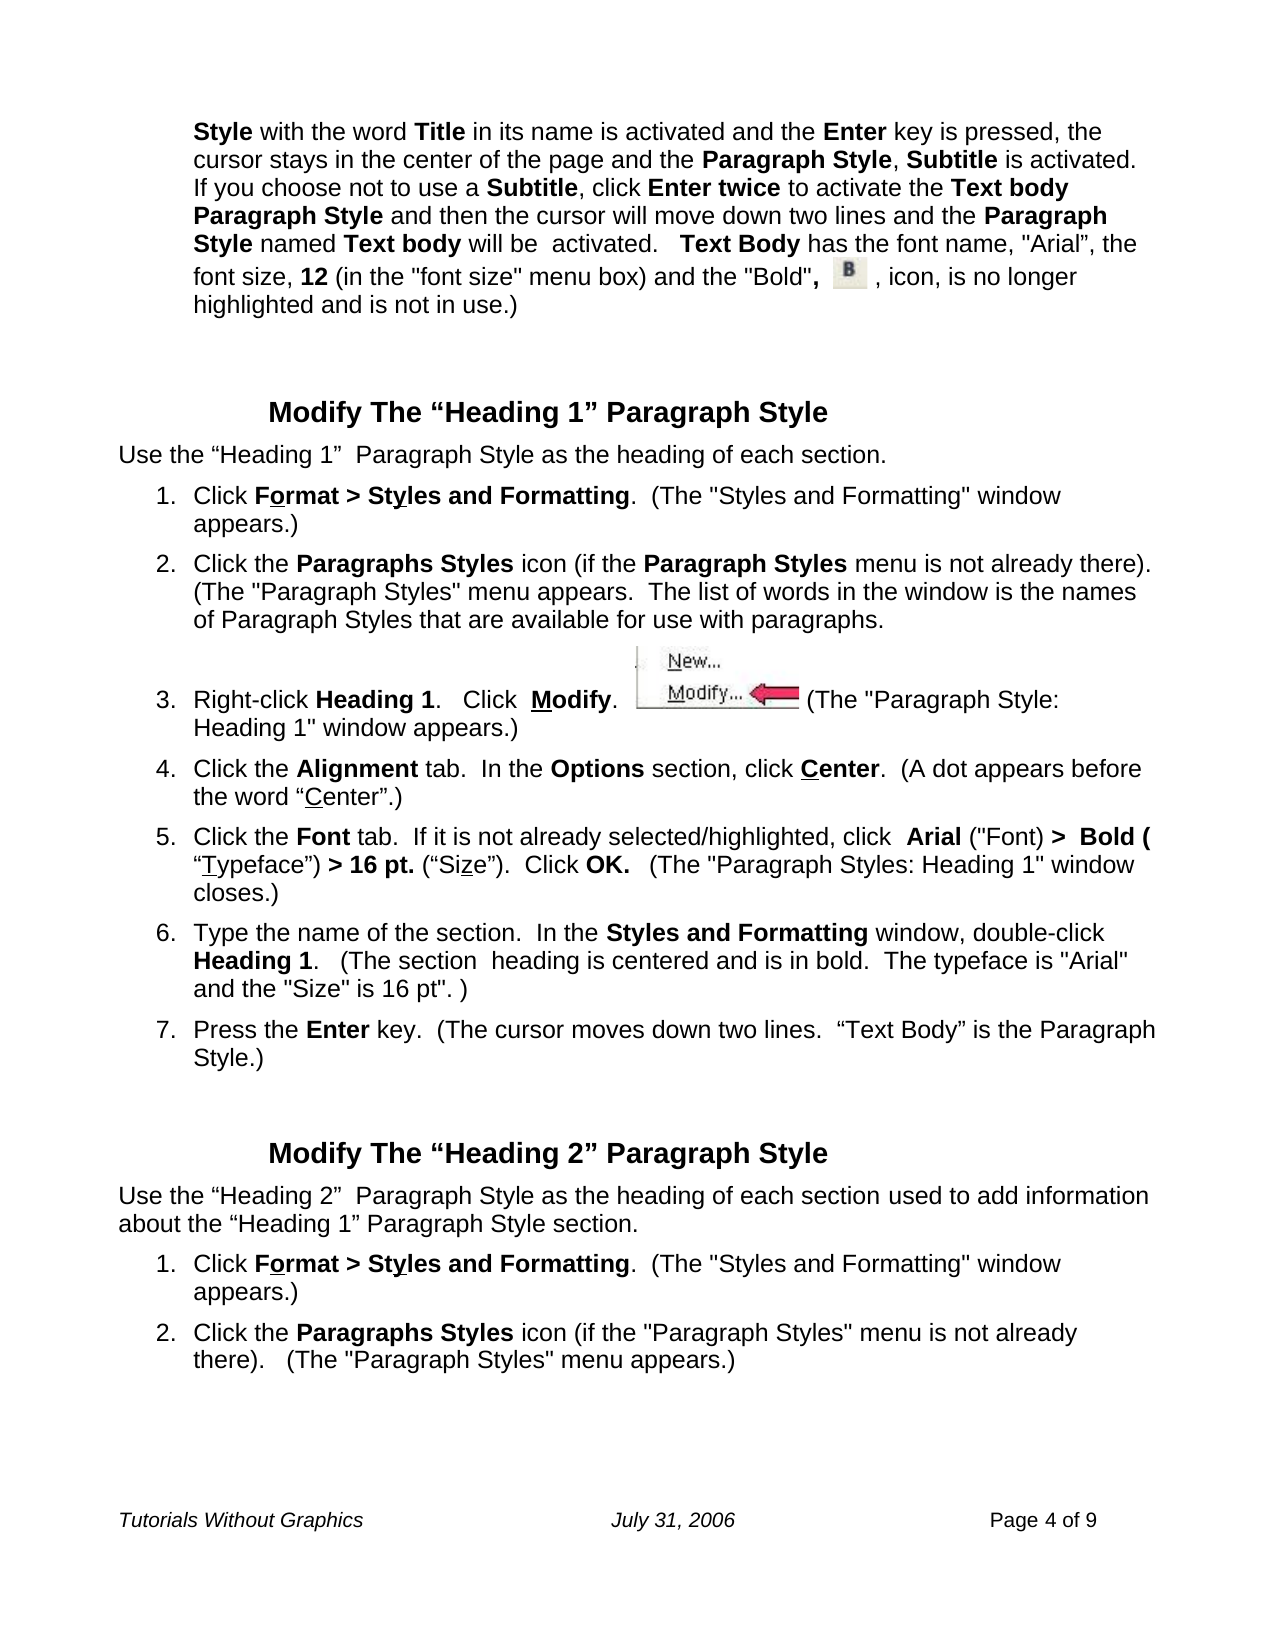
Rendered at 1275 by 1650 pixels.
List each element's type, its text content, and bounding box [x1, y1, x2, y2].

list Click Format > Styles and Formatting. (The "Styles and Formatting" window appears.) [156, 1250, 1157, 1306]
list Right-click Heading 1. Click Modify. (The "Paragraph Style: Heading 1" window appears.) [156, 646, 1157, 742]
list Click the Alignment tab. In the Options section, click Center. (A dot appears before the word “Center”.) [156, 754, 1157, 810]
list Press the Enter key. (The cursor moves down two lines. “Text Body” is the Paragraph Style.) [156, 1015, 1157, 1071]
list Click the Paragraphs Styles icon (if the "Paragraph Styles" menu is not already there). (The "Paragraph Styles" menu appears.) [156, 1318, 1157, 1374]
list Click the Font tab. If it is not already selected/highlighted, click Arial ("Font) > Bold ( “Typeface”) > 16 pt. (“Size”). Click OK. (The "Paragraph Styles: Heading 1" window closes.) [156, 823, 1157, 907]
text Use the “Heading 1” Paragraph Style as the heading of each section. [118, 441, 1157, 469]
list Click Format > Styles and Formatting. (The "Styles and Formatting" window appears.) [156, 482, 1157, 538]
subtitle Modify The “Heading 2” Paragraph Style [268, 1137, 1157, 1169]
text Use the “Heading 2” Paragraph Style as the heading of each section used to add information about the “Heading 1” Paragraph Style section. [118, 1182, 1157, 1238]
list Style with the word Title in its name is activated and the Enter key is pressed, the cursor stays in the center of the page and the Paragraph Style, Subtitle is activated. If you choose not to use a Subtitle, click Enter twice to activate the Text body Paragraph Style and then the cursor will move down two lines and the Paragraph Style named Text body will be activated. Text Body has the font name, "Arial”, the font size, 12 (in the "font size" menu box) and the "Bold", , icon, is no longer highlighted and is not in use.) [156, 118, 1157, 318]
list Click the Paragraphs Styles icon (if the Paragraph Styles menu is not already there). (The "Paragraph Styles" menu appears. The list of words in the window is the names of Paragraph Styles that are available for use with paragraphs. [156, 550, 1157, 634]
list Type the name of the section. In the Styles and Formatting window, double-click Heading 1. (The section heading is centered and is in bold. The typeface is "Arial" and the "Size" is 16 pt". ) [156, 919, 1157, 1003]
picture [635, 646, 800, 709]
picture [833, 257, 868, 289]
subtitle Modify The “Heading 1” Paragraph Style [268, 396, 1157, 429]
